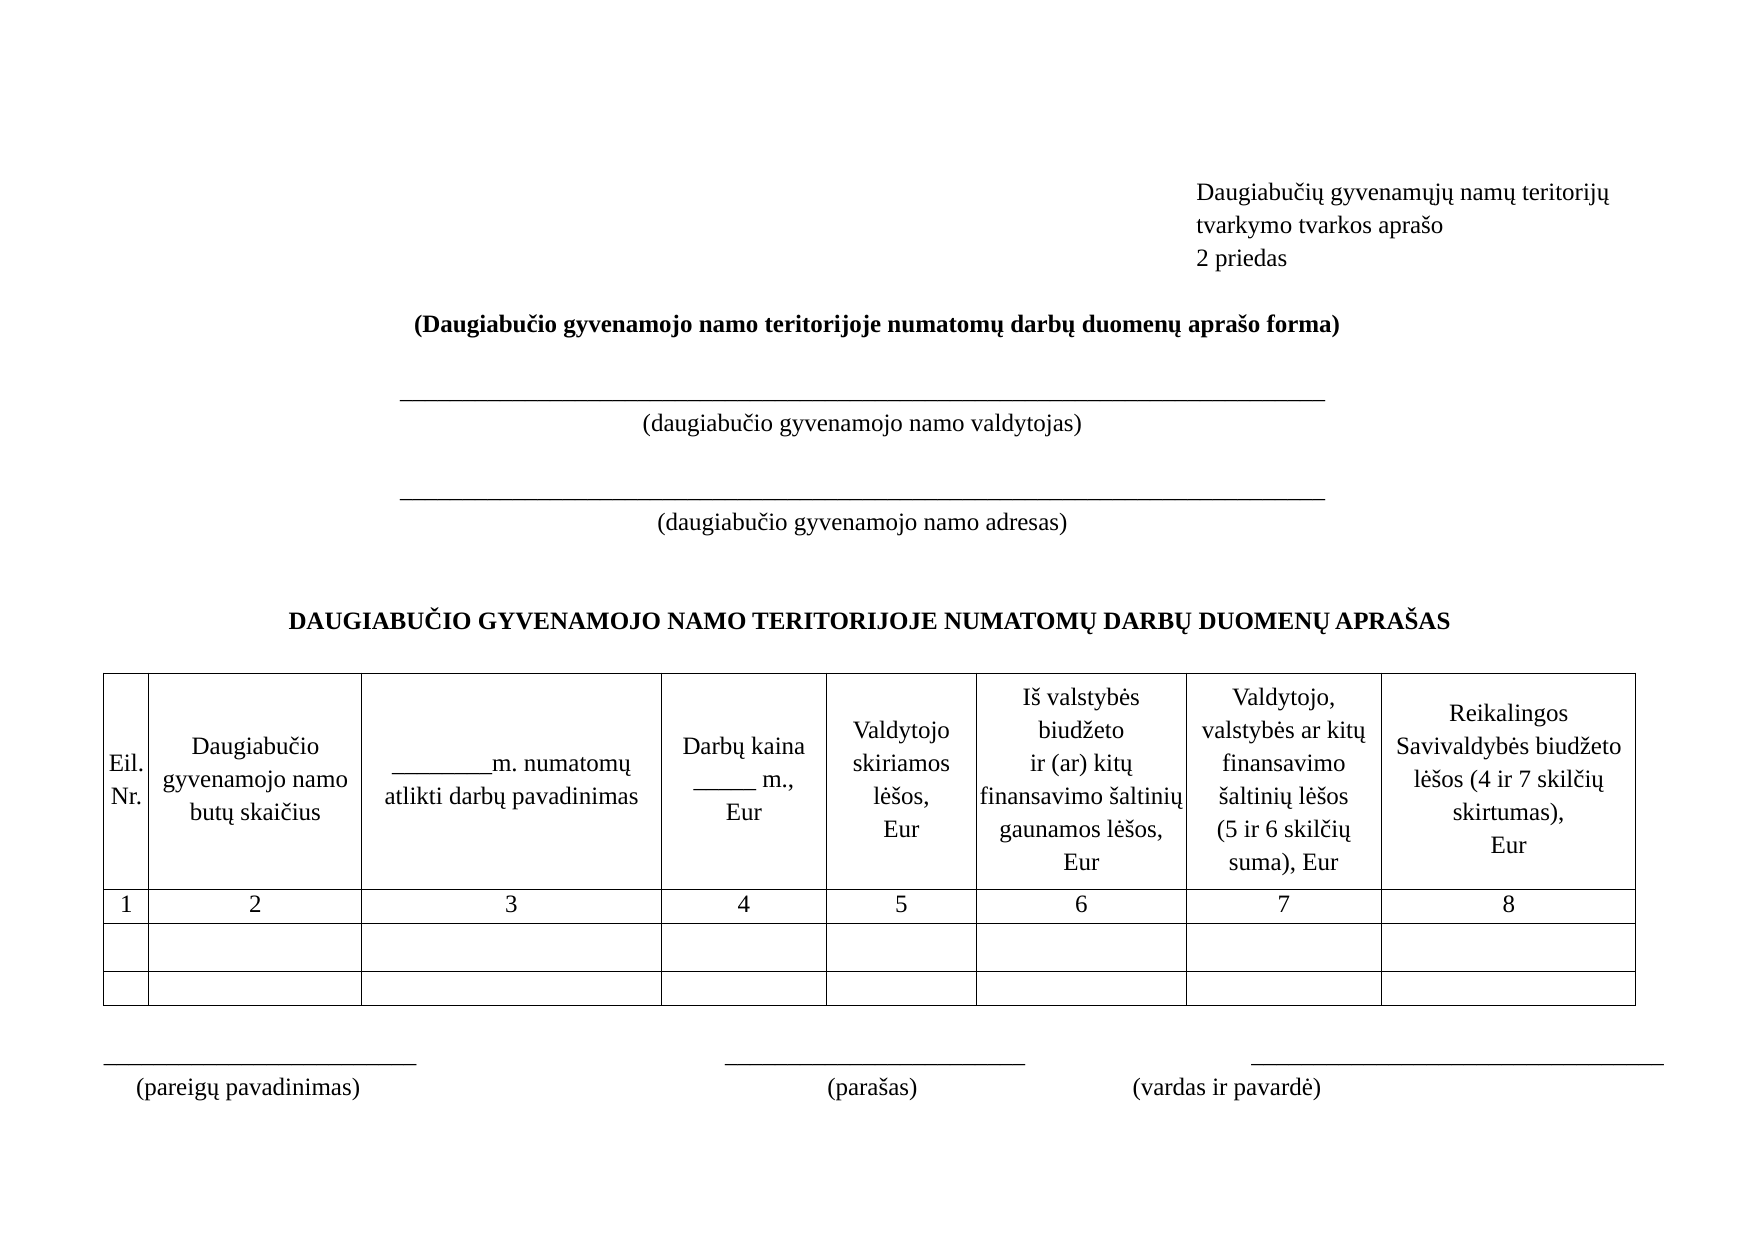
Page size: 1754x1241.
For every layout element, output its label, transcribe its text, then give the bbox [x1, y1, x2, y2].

table_header Valdytojo skiriamos lėšos, Eur [827, 674, 976, 888]
table_cell [827, 924, 976, 971]
table_header Darbų kaina _____ m., Eur [662, 674, 826, 888]
text _________________________ ________________________ _________________________________ [103, 1039, 1724, 1067]
table_header Iš valstybės biudžeto ir (ar) kitų finansavimo šaltinių gaunamos lėšos, Eur [977, 674, 1186, 888]
table_cell [149, 924, 361, 971]
subtitle (Daugiabučio gyvenamojo namo teritorijoje numatomų darbų duomenų aprašo forma) [89, 309, 1518, 338]
text (daugiabučio gyvenamojo namo valdytojas) [89, 408, 1636, 437]
text 2 priedas [1196, 243, 1636, 272]
table_cell 7 [1187, 890, 1381, 922]
text DAUGIABUČIO GYVENAMOJO NAMO TERITORIJOJE NUMATOMŲ DARBŲ duomenų aprašAS [103, 606, 1636, 635]
text (daugiabučio gyvenamojo namo adresas) [89, 507, 1636, 536]
table_header Reikalingos Savivaldybės biudžeto lėšos (4 ir 7 skilčių skirtumas), Eur [1382, 674, 1635, 888]
table_cell [827, 972, 976, 1004]
text (pareigų pavadinimas) (parašas) (vardas ir pavardė) [103, 1072, 1636, 1100]
text __________________________________________________________________________ [89, 474, 1636, 503]
table_cell [149, 972, 361, 1004]
table_header ________m. numatomų atlikti darbų pavadinimas [362, 674, 661, 888]
text tvarkymo tvarkos aprašo [1196, 210, 1636, 239]
table_cell 4 [662, 890, 826, 922]
table_cell 5 [827, 890, 976, 922]
table_cell [977, 972, 1186, 1004]
table_header Eil. Nr. [104, 674, 148, 888]
table_cell [662, 924, 826, 971]
table_cell [1187, 924, 1381, 971]
table_cell 3 [362, 890, 661, 922]
text Daugiabučių gyvenamųjų namų teritorijų [1196, 177, 1636, 206]
table_cell [362, 972, 661, 1004]
table_cell 8 [1382, 890, 1635, 922]
table_cell [1382, 924, 1635, 971]
table_cell 1 [104, 890, 148, 922]
table_header Daugiabučio gyvenamojo namo butų skaičius [149, 674, 361, 888]
table_cell 6 [977, 890, 1186, 922]
table_header Valdytojo, valstybės ar kitų finansavimo šaltinių lėšos (5 ir 6 skilčių suma), Eur [1187, 674, 1381, 888]
table_cell 2 [149, 890, 361, 922]
table_cell [362, 924, 661, 971]
table_cell [1382, 972, 1635, 1004]
text __________________________________________________________________________ [89, 375, 1636, 404]
table_cell [662, 972, 826, 1004]
table_cell [104, 972, 148, 1004]
table_cell [1187, 972, 1381, 1004]
table_cell [977, 924, 1186, 971]
table_cell [104, 924, 148, 971]
